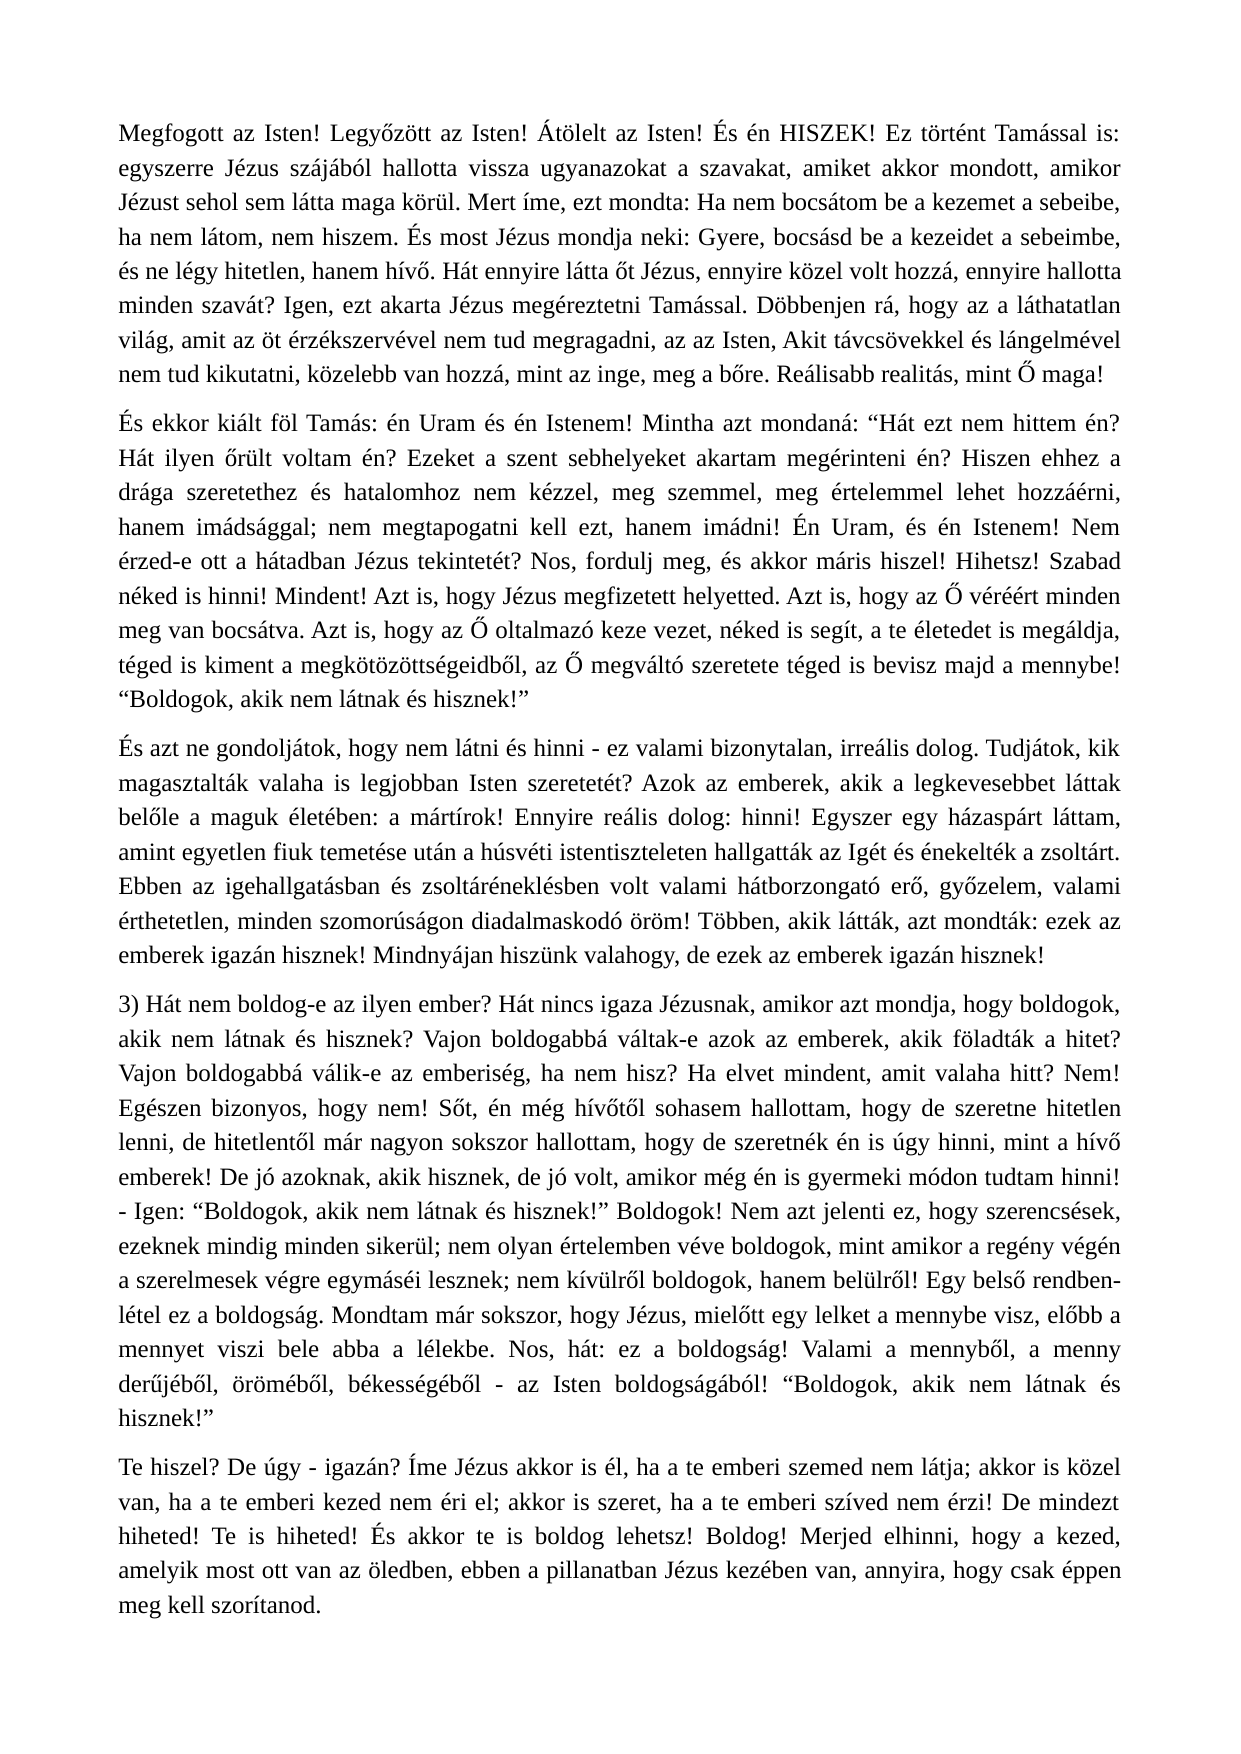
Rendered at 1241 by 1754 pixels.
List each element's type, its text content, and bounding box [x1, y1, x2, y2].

text És ekkor kiált föl Tamás: én Uram és én Istenem! Mintha azt mondaná: “Hát ezt nem hittem én? Hát ilyen őrült voltam én? Ezeket a szent sebhelyeket akartam megérinteni én? Hiszen ehhez a drága szeretethez és hatalomhoz nem kézzel, meg szemmel, meg értelemmel lehet hozzáérni, hanem imádsággal; nem megtapogatni kell ezt, hanem imádni! Én Uram, és én Istenem! Nem érzed-e ott a hátadban Jézus tekintetét? Nos, fordulj meg, és akkor máris hiszel! Hihetsz! Szabad néked is hinni! Mindent! Azt is, hogy Jézus megfizetett helyetted. Azt is, hogy az Ő véréért minden meg van bocsátva. Azt is, hogy az Ő oltalmazó keze vezet, néked is segít, a te életedet is megáldja, téged is kiment a megkötözöttségeidből, az Ő megváltó szeretete téged is bevisz majd a mennybe! “Boldogok, akik nem látnak és hisznek!” [118, 408, 1122, 713]
text Te hiszel? De úgy - igazán? Íme Jézus akkor is él, ha a te emberi szemed nem látja; akkor is közel van, ha a te emberi kezed nem éri el; akkor is szeret, ha a te emberi szíved nem érzi! De mindezt hiheted! Te is hiheted! És akkor te is boldog lehetsz! Boldog! Merjed elhinni, hogy a kezed, amelyik most ott van az öledben, ebben a pillanatban Jézus kezében van, annyira, hogy csak éppen meg kell szorítanod. [118, 1452, 1122, 1619]
text Megfogott az Isten! Legyőzött az Isten! Átölelt az Isten! És én HISZEK! Ez történt Tamással is: egyszerre Jézus szájából hallotta vissza ugyanazokat a szavakat, amiket akkor mondott, amikor Jézust sehol sem látta maga körül. Mert íme, ezt mondta: Ha nem bocsátom be a kezemet a sebeibe, ha nem látom, nem hiszem. És most Jézus mondja neki: Gyere, bocsásd be a kezeidet a sebeimbe, és ne légy hitetlen, hanem hívő. Hát ennyire látta őt Jézus, ennyire közel volt hozzá, ennyire hallotta minden szavát? Igen, ezt akarta Jézus megéreztetni Tamással. Döbbenjen rá, hogy az a láthatatlan világ, amit az öt érzékszervével nem tud megragadni, az az Isten, Akit távcsövekkel és lángelmével nem tud kikutatni, közelebb van hozzá, mint az inge, meg a bőre. Reálisabb realitás, mint Ő maga! [118, 118, 1122, 388]
text És azt ne gondoljátok, hogy nem látni és hinni - ez valami bizonytalan, irreális dolog. Tudjátok, kik magasztalták valaha is legjobban Isten szeretetét? Azok az emberek, akik a legkevesebbet láttak belőle a maguk életében: a mártírok! Ennyire reális dolog: hinni! Egyszer egy házaspárt láttam, amint egyetlen fiuk temetése után a húsvéti istentiszteleten hallgatták az Igét és énekelték a zsoltárt. Ebben az igehallgatásban és zsoltáréneklésben volt valami hátborzongató erő, győzelem, valami érthetetlen, minden szomorúságon diadalmaskodó öröm! Többen, akik látták, azt mondták: ezek az emberek igazán hisznek! Mindnyájan hiszünk valahogy, de ezek az emberek igazán hisznek! [118, 733, 1122, 969]
text 3) Hát nem boldog-e az ilyen ember? Hát nincs igaza Jézusnak, amikor azt mondja, hogy boldogok, akik nem látnak és hisznek? Vajon boldogabbá váltak-e azok az emberek, akik föladták a hitet? Vajon boldogabbá válik-e az emberiség, ha nem hisz? Ha elvet mindent, amit valaha hitt? Nem! Egészen bizonyos, hogy nem! Sőt, én még hívőtől sohasem hallottam, hogy de szeretne hitetlen lenni, de hitetlentől már nagyon sokszor hallottam, hogy de szeretnék én is úgy hinni, mint a hívő emberek! De jó azoknak, akik hisznek, de jó volt, amikor még én is gyermeki módon tudtam hinni! - Igen: “Boldogok, akik nem látnak és hisznek!” Boldogok! Nem azt jelenti ez, hogy szerencsések, ezeknek mindig minden sikerül; nem olyan értelemben véve boldogok, mint amikor a regény végén a szerelmesek végre egymáséi lesznek; nem kívülről boldogok, hanem belülről! Egy belső rendben-létel ez a boldogság. Mondtam már sokszor, hogy Jézus, mielőtt egy lelket a mennybe visz, előbb a mennyet viszi bele abba a lélekbe. Nos, hát: ez a boldogság! Valami a mennyből, a menny derűjéből, öröméből, békességéből - az Isten boldogságából! “Boldogok, akik nem látnak és hisznek!” [118, 989, 1122, 1432]
